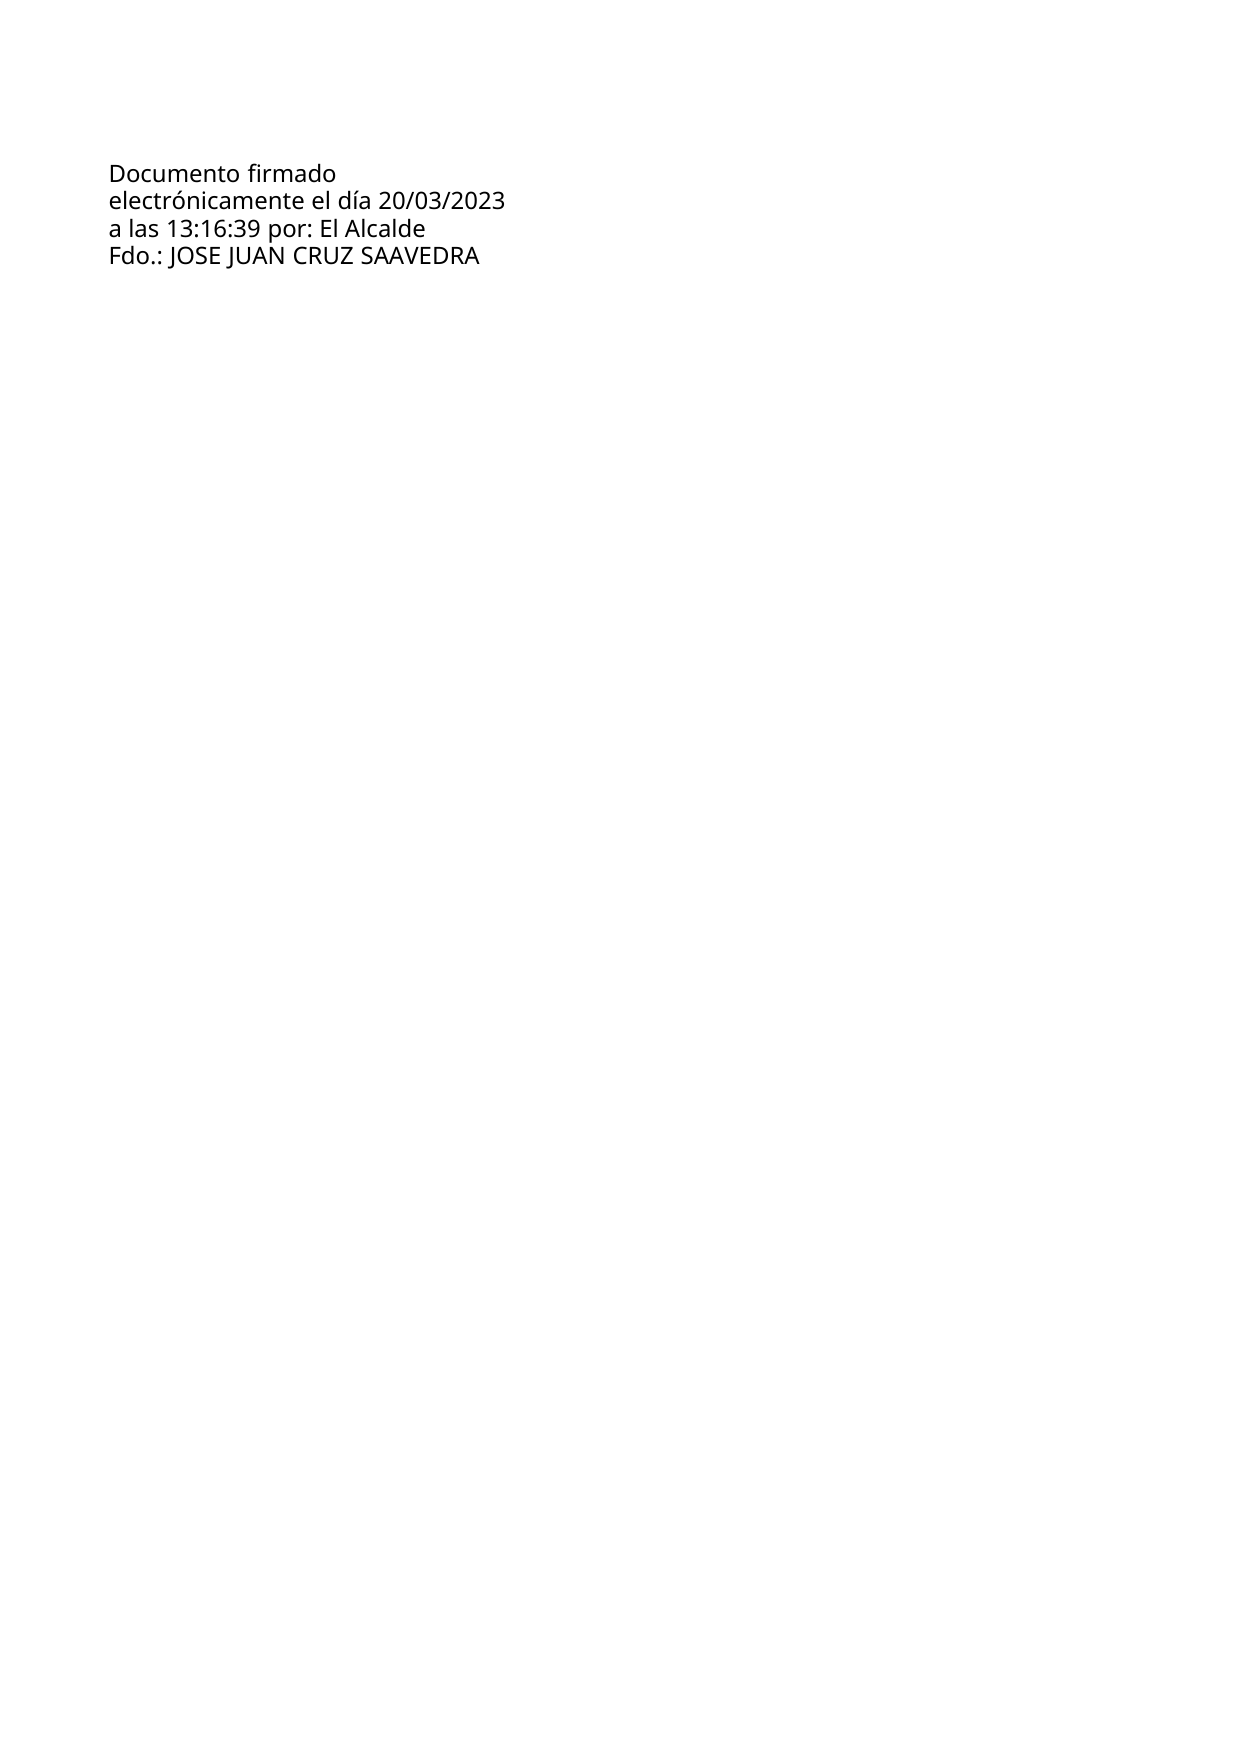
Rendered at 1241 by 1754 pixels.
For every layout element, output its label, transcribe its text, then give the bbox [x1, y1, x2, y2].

text Documento firmado electrónicamente el día 20/03/2023 a las 13:16:39 por: El Alcalde [108, 159, 519, 245]
text Fdo.: JOSE JUAN CRUZ SAAVEDRA [108, 245, 1065, 269]
